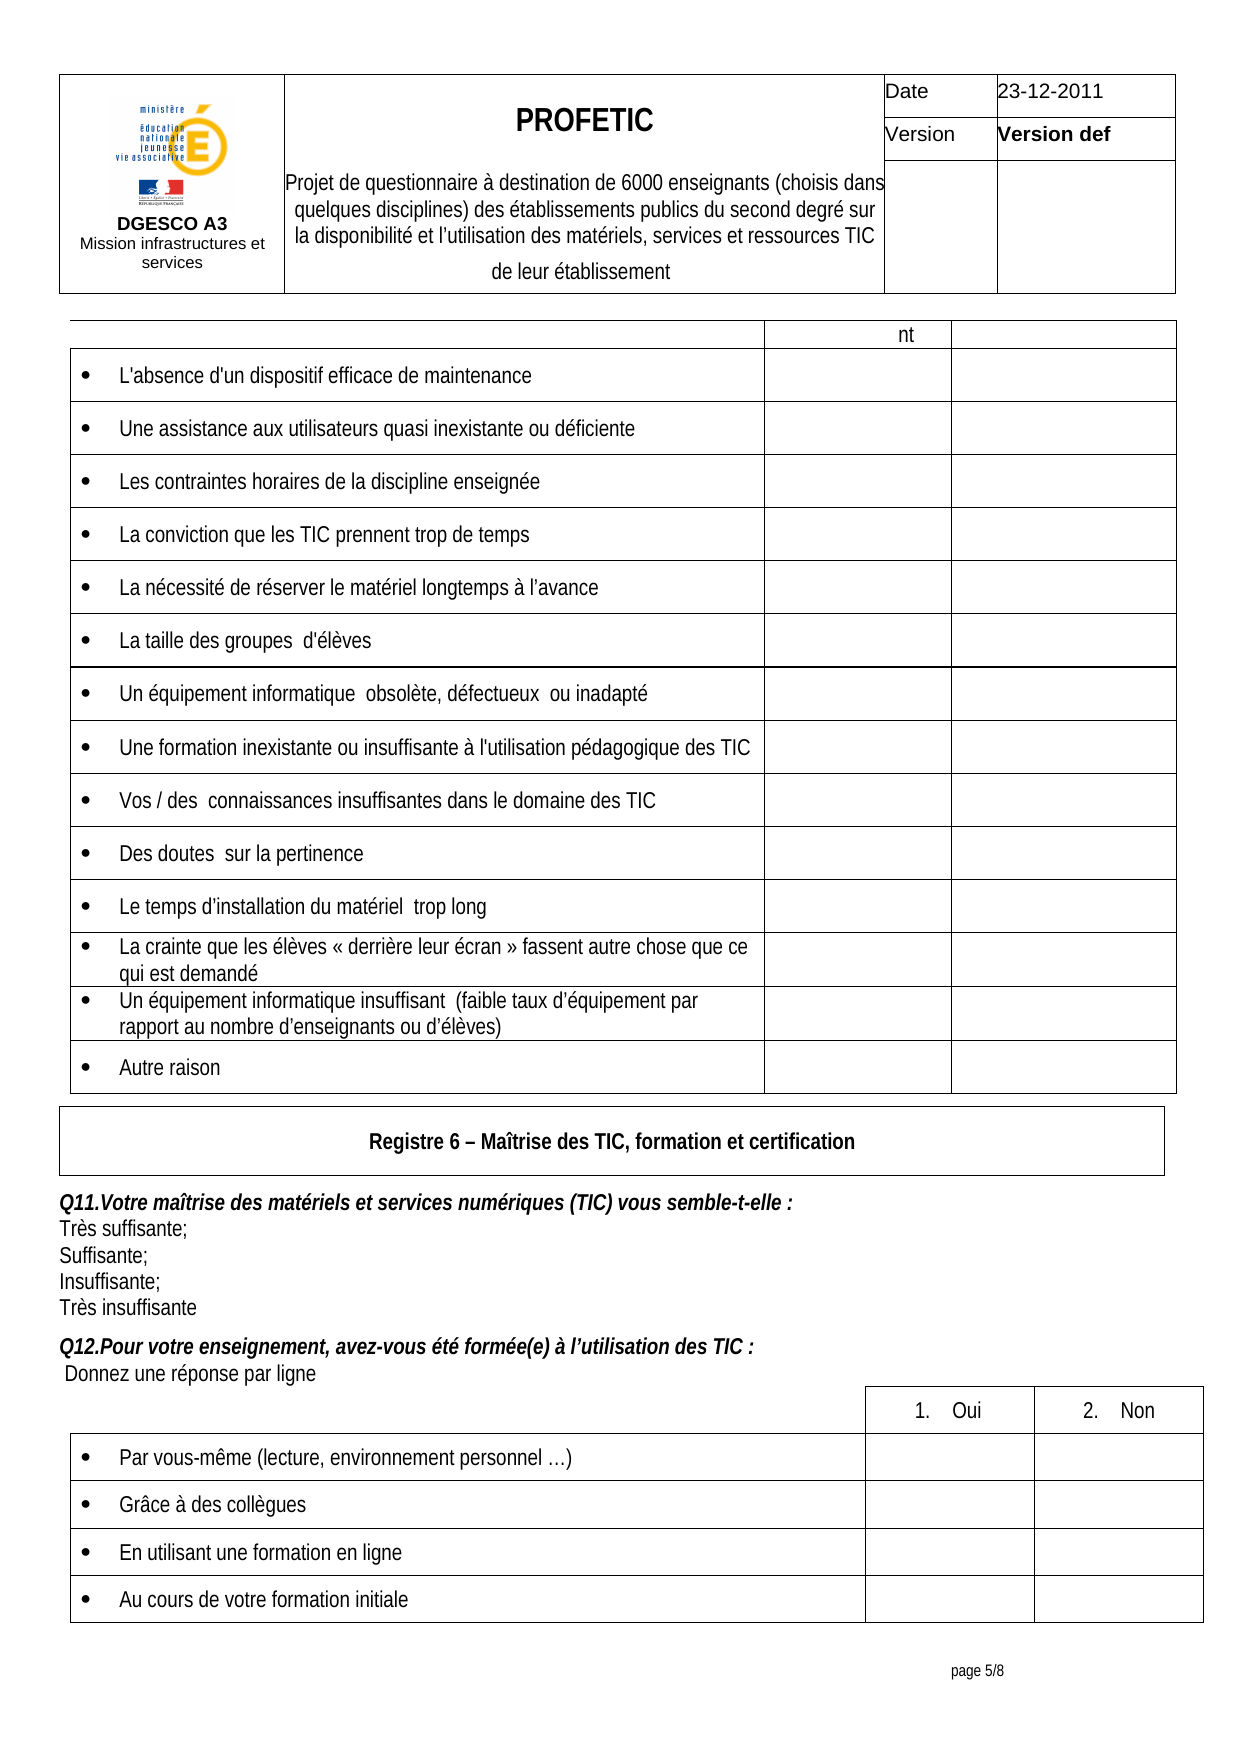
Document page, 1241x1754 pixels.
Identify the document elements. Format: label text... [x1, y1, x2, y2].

table_cell [765, 827, 951, 879]
list Pour votre enseignement, avez-vous été formée(e) à l’utilisation des TIC : [59, 1333, 1181, 1359]
table_cell Au cours de votre formation initiale [71, 1576, 865, 1622]
table_cell Une assistance aux utilisateurs quasi inexistante ou déficiente [71, 402, 764, 454]
table_cell [765, 987, 951, 1039]
table_cell [952, 987, 1176, 1039]
table_cell [1035, 1576, 1203, 1622]
table_cell [952, 614, 1176, 666]
table_cell [765, 668, 951, 719]
table_cell [765, 933, 951, 986]
table_cell [952, 402, 1176, 454]
table_header Non [1035, 1387, 1203, 1433]
table_cell [952, 508, 1176, 560]
text Registre 6 – Maîtrise des TIC, formation et certification [60, 1107, 1164, 1175]
text Donnez une réponse par ligne [59, 1359, 1181, 1386]
table_cell [1035, 1481, 1203, 1528]
table_cell La taille des groupes d'élèves [71, 614, 764, 666]
text Insuffisante; [59, 1268, 1181, 1294]
table_header [70, 1386, 865, 1433]
table_header [70, 321, 764, 348]
table_cell [952, 774, 1176, 826]
table_cell [952, 827, 1176, 879]
text Très suffisante; [59, 1215, 1181, 1242]
table_cell Par vous-même (lecture, environnement personnel …) [71, 1434, 865, 1480]
table_cell La crainte que les élèves « derrière leur écran » fassent autre chose que ce qui est demandé [71, 933, 764, 986]
table_cell Grâce à des collègues [71, 1481, 865, 1528]
table_cell [1035, 1529, 1203, 1575]
table_cell [952, 880, 1176, 932]
table_cell Vos / des connaissances insuffisantes dans le domaine des TIC [71, 774, 764, 826]
table_cell Une formation inexistante ou insuffisante à l'utilisation pédagogique des TIC [71, 721, 764, 773]
table_cell [866, 1434, 1034, 1480]
table_header [952, 321, 1176, 348]
text Très insuffisante [59, 1294, 1181, 1321]
table_cell [952, 721, 1176, 773]
table_cell [1035, 1434, 1203, 1480]
list Votre maîtrise des matériels et services numériques (TIC) vous semble-t-elle : [59, 1189, 1181, 1215]
table_cell [952, 455, 1176, 507]
table_cell [765, 614, 951, 666]
table_cell [765, 561, 951, 613]
table_cell Autre raison [71, 1041, 764, 1093]
table_cell [765, 721, 951, 773]
table_cell [765, 1041, 951, 1093]
table_cell Un équipement informatique obsolète, défectueux ou inadapté [71, 668, 764, 719]
table_cell Des doutes sur la pertinence [71, 827, 764, 879]
table_cell [765, 880, 951, 932]
table_cell La conviction que les TIC prennent trop de temps [71, 508, 764, 560]
table_cell [765, 349, 951, 401]
table_cell [765, 508, 951, 560]
table_cell [765, 774, 951, 826]
table_cell L'absence d'un dispositif efficace de maintenance [71, 349, 764, 401]
table_cell Le temps d’installation du matériel trop long [71, 880, 764, 932]
table_cell [952, 349, 1176, 401]
text Suffisante; [59, 1242, 1181, 1268]
table_cell [952, 933, 1176, 986]
table_cell La nécessité de réserver le matériel longtemps à l’avance [71, 561, 764, 613]
table_cell [866, 1529, 1034, 1575]
table_cell Les contraintes horaires de la discipline enseignée [71, 455, 764, 507]
table_header Oui, facteur dissuadant [765, 321, 951, 348]
table_cell [866, 1481, 1034, 1528]
table_cell [765, 455, 951, 507]
table_cell [952, 1041, 1176, 1093]
table_cell [765, 402, 951, 454]
table_cell [952, 668, 1176, 719]
table_cell [952, 561, 1176, 613]
table_cell Un équipement informatique insuffisant (faible taux d’équipement par rapport au nombre d’enseignants ou d’élèves) [71, 987, 764, 1039]
table_cell [866, 1576, 1034, 1622]
table_cell En utilisant une formation en ligne [71, 1529, 865, 1575]
table_header Oui [866, 1387, 1034, 1433]
